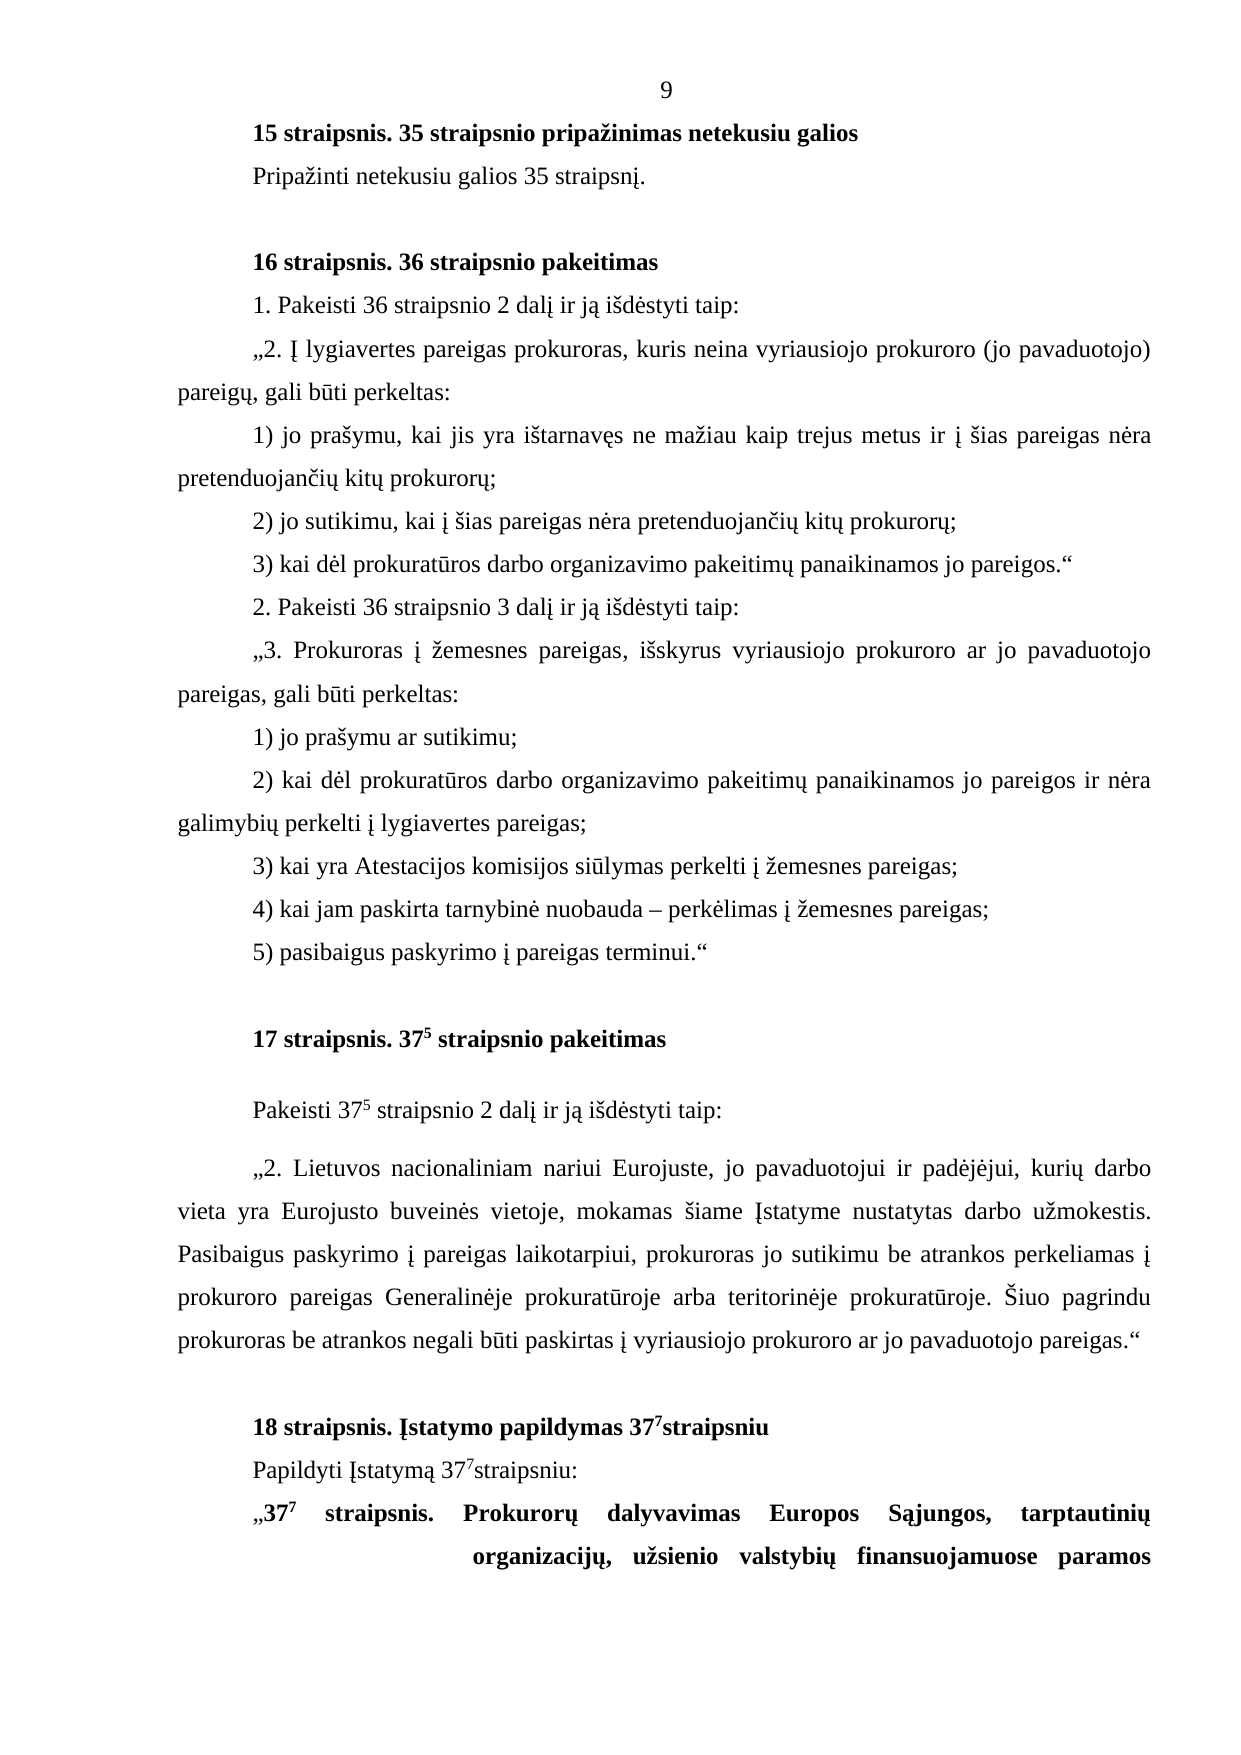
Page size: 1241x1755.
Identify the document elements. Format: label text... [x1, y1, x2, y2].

text 16 straipsnis. 36 straipsnio pakeitimas [177, 247, 1152, 276]
text Papildyti Įstatymą 377straipsniu: [177, 1455, 1152, 1484]
text 2) jo sutikimu, kai į šias pareigas nėra pretenduojančių kitų prokurorų; [177, 506, 1152, 535]
text „3. Prokuroras į žemesnes pareigas, išskyrus vyriausiojo prokuroro ar jo pavaduotojo pareigas, gali būti perkeltas: [177, 636, 1152, 707]
text 1) jo prašymu ar sutikimu; [177, 722, 1152, 751]
text 17 straipsnis. 375 straipsnio pakeitimas [177, 1024, 1152, 1052]
text 3) kai yra Atestacijos komisijos siūlymas perkelti į žemesnes pareigas; [177, 851, 1152, 880]
text 2) kai dėl prokuratūros darbo organizavimo pakeitimų panaikinamos jo pareigos ir nėra galimybių perkelti į lygiavertes pareigas; [177, 765, 1152, 837]
text Pakeisti 375 straipsnio 2 dalį ir ją išdėstyti taip: [177, 1067, 1152, 1124]
text „2. Lietuvos nacionaliniam nariui Eurojuste, jo pavaduotojui ir padėjėjui, kurių darbo vieta yra Eurojusto buveinės vietoje, mokamas šiame Įstatyme nustatytas darbo užmokestis. Pasibaigus paskyrimo į pareigas laikotarpiui, prokuroras jo sutikimu be atrankos perkeliamas į prokuroro pareigas Generalinėje prokuratūroje arba teritorinėje prokuratūroje. Šiuo pagrindu prokuroras be atrankos negali būti paskirtas į vyriausiojo prokuroro ar jo pavaduotojo pareigas.“ [177, 1153, 1152, 1354]
text 18 straipsnis. Įstatymo papildymas 377straipsniu [177, 1412, 1152, 1441]
text 3) kai dėl prokuratūros darbo organizavimo pakeitimų panaikinamos jo pareigos.“ [177, 549, 1152, 578]
text 15 straipsnis. 35 straipsnio pripažinimas netekusiu galios [177, 118, 1152, 147]
text 2. Pakeisti 36 straipsnio 3 dalį ir ją išdėstyti taip: [177, 592, 1152, 621]
text „377 straipsnis. Prokurorų dalyvavimas Europos Sąjungos, tarptautinių organizacijų, užsienio valstybių finansuojamuose paramos [252, 1498, 1152, 1570]
text 5) pasibaigus paskyrimo į pareigas terminui.“ [177, 937, 1152, 966]
text 1) jo prašymu, kai jis yra ištarnavęs ne mažiau kaip trejus metus ir į šias pareigas nėra pretenduojančių kitų prokurorų; [177, 420, 1152, 492]
text 1. Pakeisti 36 straipsnio 2 dalį ir ją išdėstyti taip: [177, 291, 1152, 319]
text 4) kai jam paskirta tarnybinė nuobauda – perkėlimas į žemesnes pareigas; [177, 894, 1152, 923]
text Pripažinti netekusiu galios 35 straipsnį. [177, 161, 1152, 190]
text „2. Į lygiavertes pareigas prokuroras, kuris neina vyriausiojo prokuroro (jo pavaduotojo) pareigų, gali būti perkeltas: [177, 334, 1152, 406]
